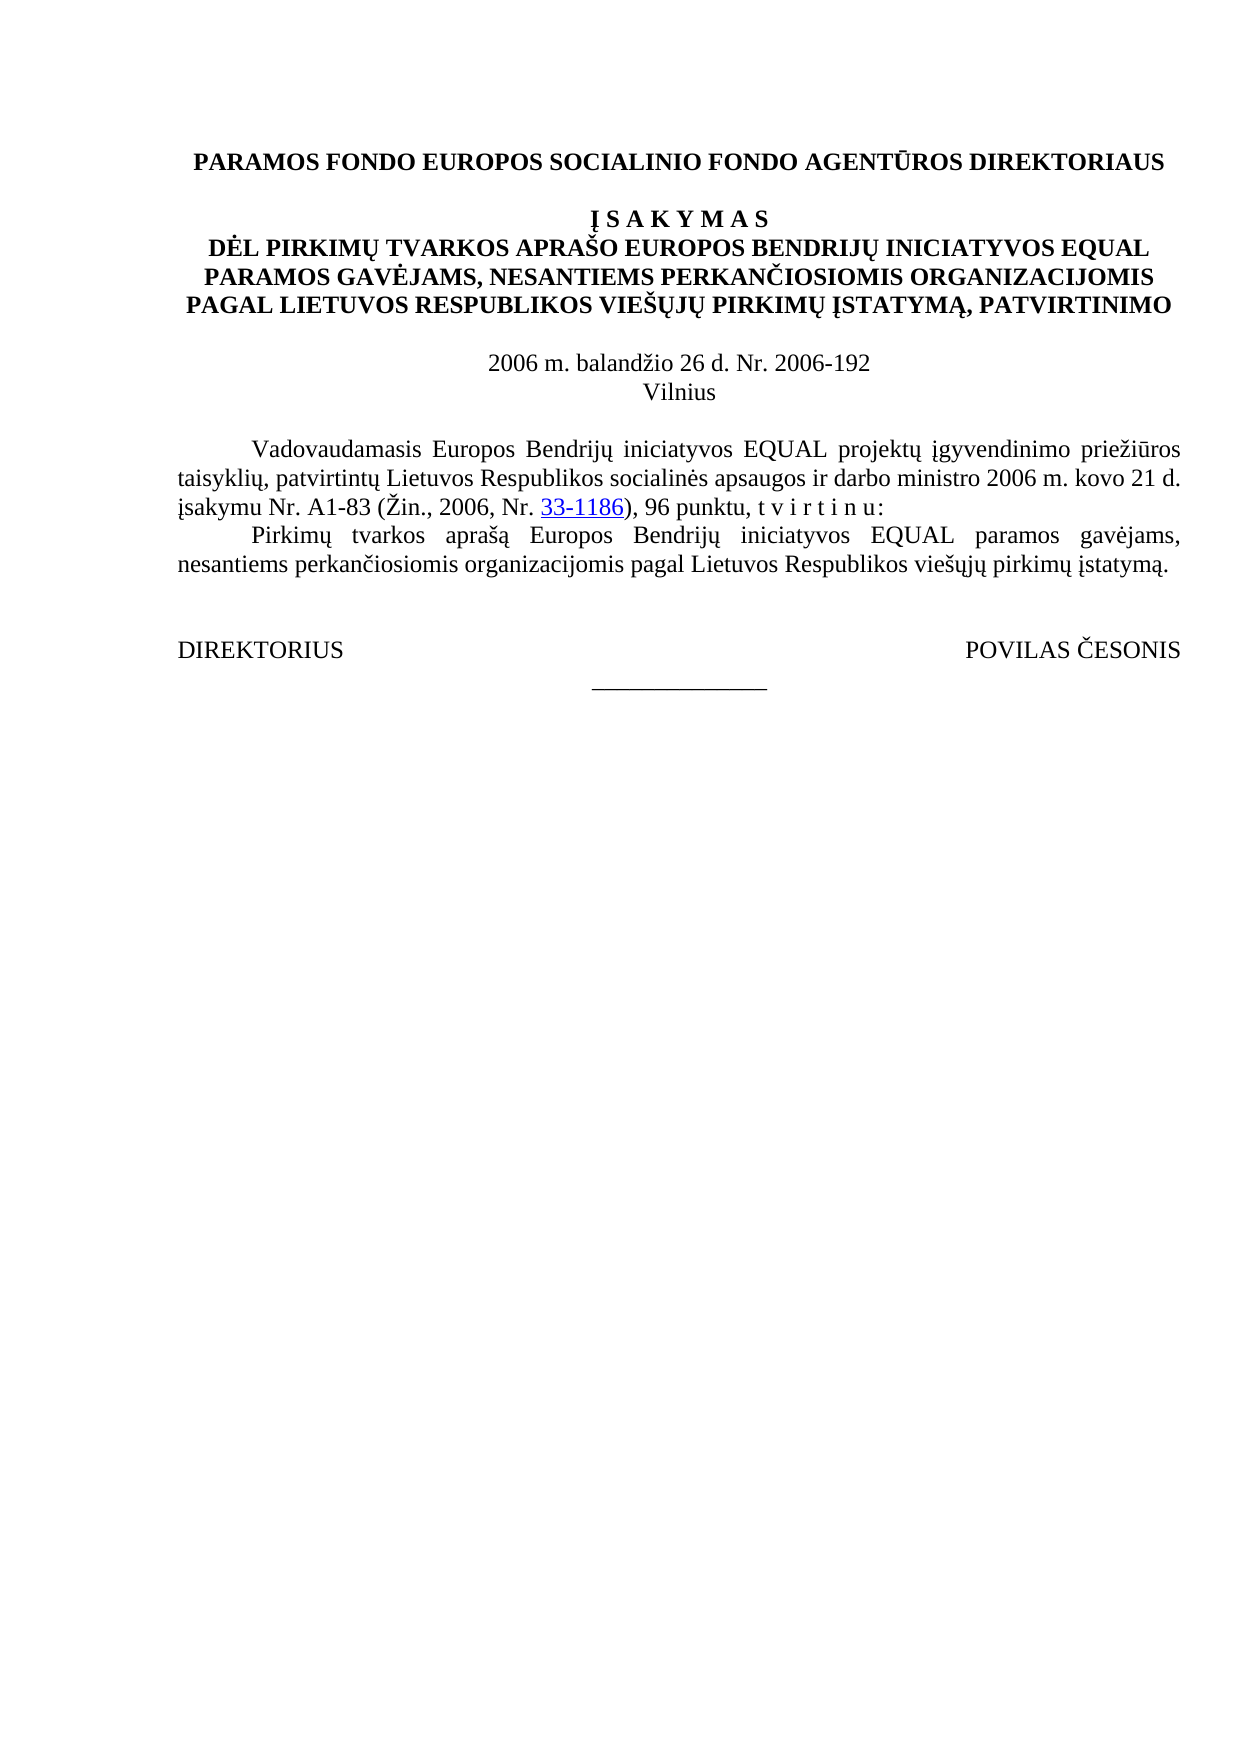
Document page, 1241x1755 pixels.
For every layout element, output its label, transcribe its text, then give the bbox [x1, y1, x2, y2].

text Vadovaudamasis Europos Bendrijų iniciatyvos EQUAL projektų įgyvendinimo priežiūros taisyklių, patvirtintų Lietuvos Respublikos socialinės apsaugos ir darbo ministro 2006 m. kovo 21 d. įsakymu Nr. A1-83 (Žin., 2006, Nr. 33-1186), 96 punktu, tvirtinu: [177, 434, 1181, 521]
text Pirkimų tvarkos aprašą Europos Bendrijų iniciatyvos EQUAL paramos gavėjams, nesantiems perkančiosiomis organizacijomis pagal Lietuvos Respublikos viešųjų pirkimų įstatymą. [177, 521, 1181, 578]
text ______________ [177, 664, 1181, 693]
text PARAMOS FONDO EUROPOS SOCIALINIO FONDO AGENTŪROS DIREKTORIAUS [177, 147, 1181, 176]
text Vilnius [177, 377, 1181, 406]
text DĖL PIRKIMŲ TVARKOS APRAŠO EUROPOS BENDRIJŲ INICIATYVOS EQUAL PARAMOS GAVĖJAMS, NESANTIEMS PERKANČIOSIOMIS ORGANIZACIJOMIS PAGAL LIETUVOS RESPUBLIKOS VIEŠŲJŲ PIRKIMŲ ĮSTATYMĄ, PATVIRTINIMO [177, 233, 1181, 319]
text Į S A K Y M A S [177, 204, 1181, 233]
text 2006 m. balandžio 26 d. Nr. 2006-192 [177, 348, 1181, 377]
text DIREKTORIUS POVILAS ČESONIS [177, 636, 1181, 664]
